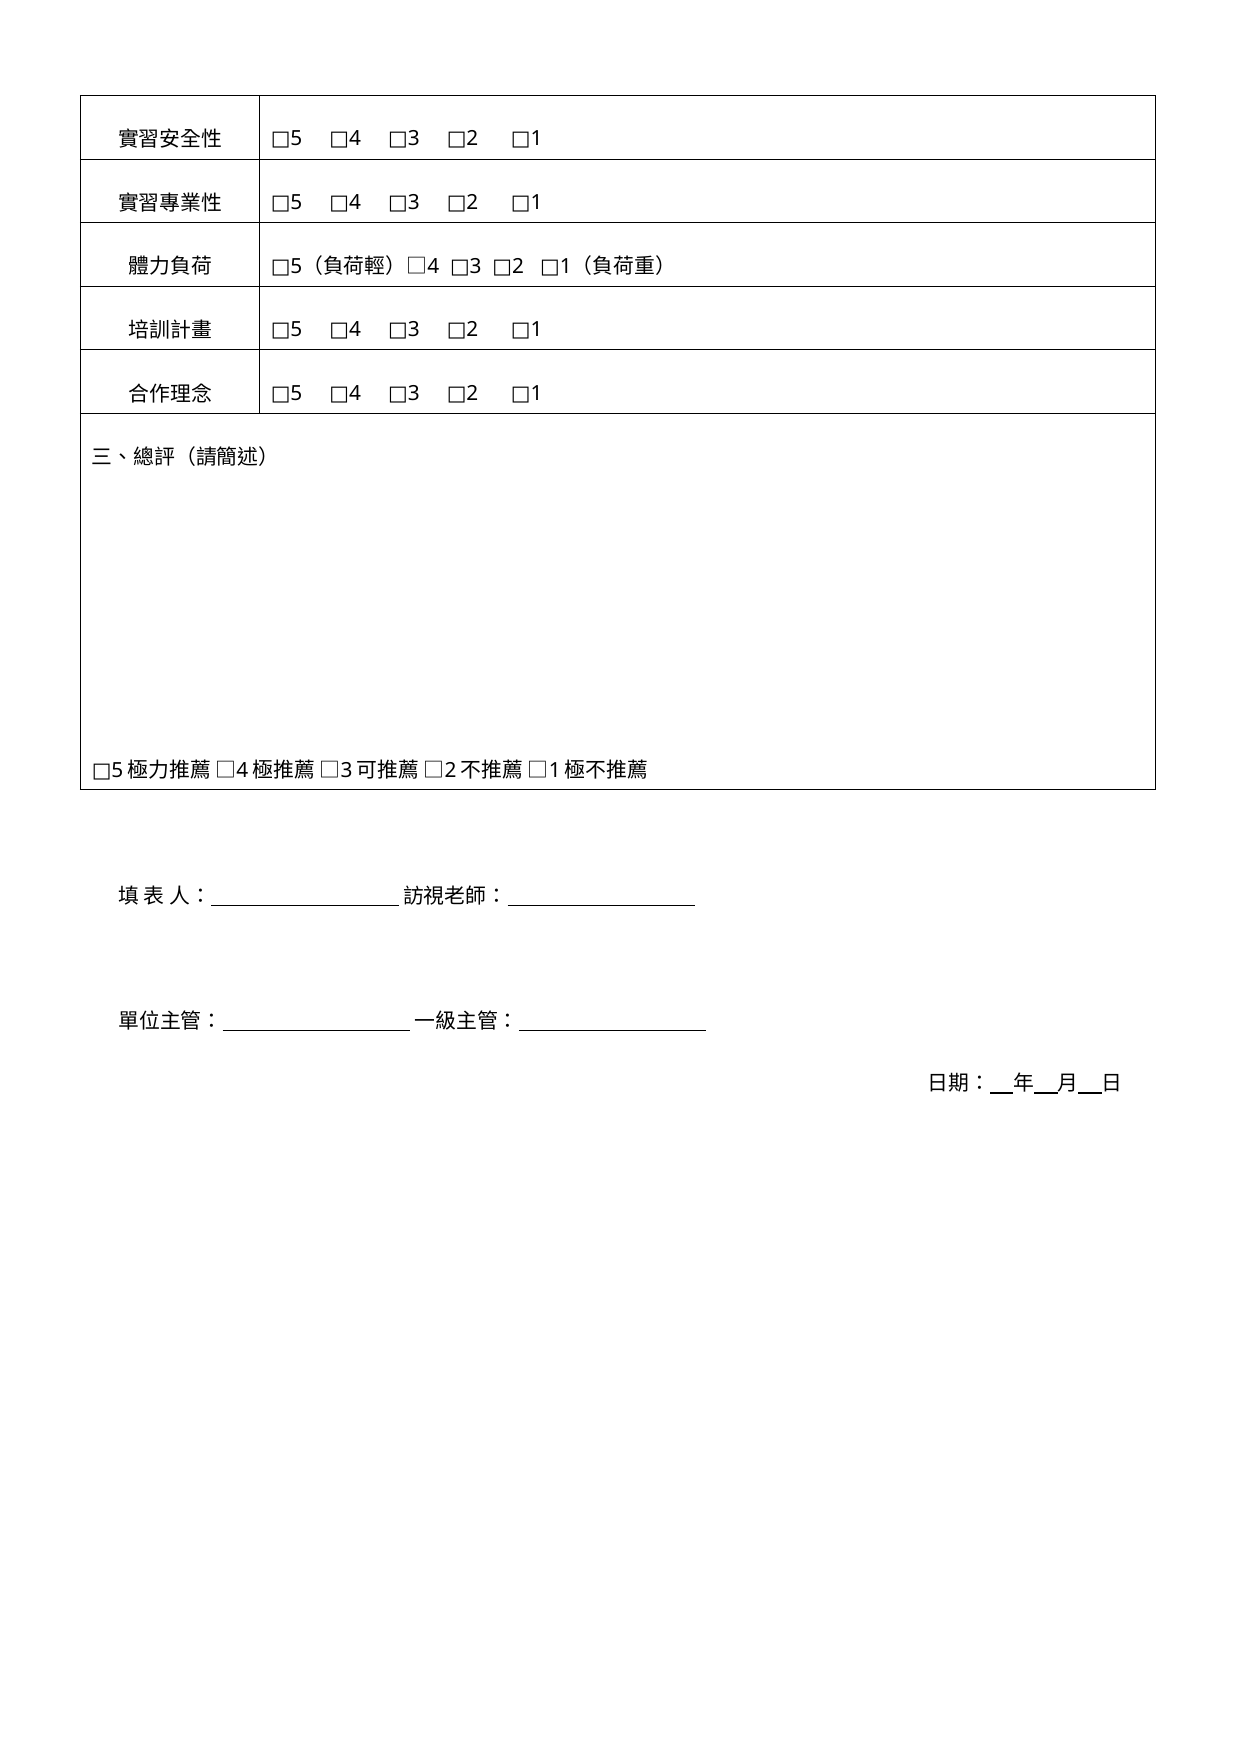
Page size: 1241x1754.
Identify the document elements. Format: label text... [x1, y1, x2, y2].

text 單位主管： 一級主管： [118, 977, 1039, 1040]
table_cell 實習安全性 [81, 96, 259, 159]
table_cell [1156, 159, 1160, 222]
table_cell □5（負荷輕）□4 □3 □2 □1（負荷重） [260, 223, 1155, 286]
table_cell 合作理念 [81, 350, 259, 413]
table_cell □5 □4 □3 □2 □1 [260, 350, 1155, 413]
table_cell □5 □4 □3 □2 □1 [260, 96, 1155, 159]
table_cell [1156, 413, 1160, 789]
table_cell □5 □4 □3 □2 □1 [260, 160, 1155, 222]
table_cell [1156, 286, 1160, 349]
table_cell [1156, 349, 1160, 413]
table_cell 實習專業性 [81, 160, 259, 222]
table_cell 三、總評（請簡述） □5極力推薦 □4極推薦 □3可推薦 □2不推薦 □1極不推薦 [81, 414, 1155, 789]
table_cell [1156, 222, 1160, 286]
text 日期： 年 月 日 [118, 1040, 1122, 1102]
text 填 表 人： 訪視老師： [118, 852, 1039, 915]
table_cell 培訓計畫 [81, 287, 259, 349]
table_cell □5 □4 □3 □2 □1 [260, 287, 1155, 349]
table_cell 體力負荷 [81, 223, 259, 286]
table_cell [1156, 95, 1160, 159]
